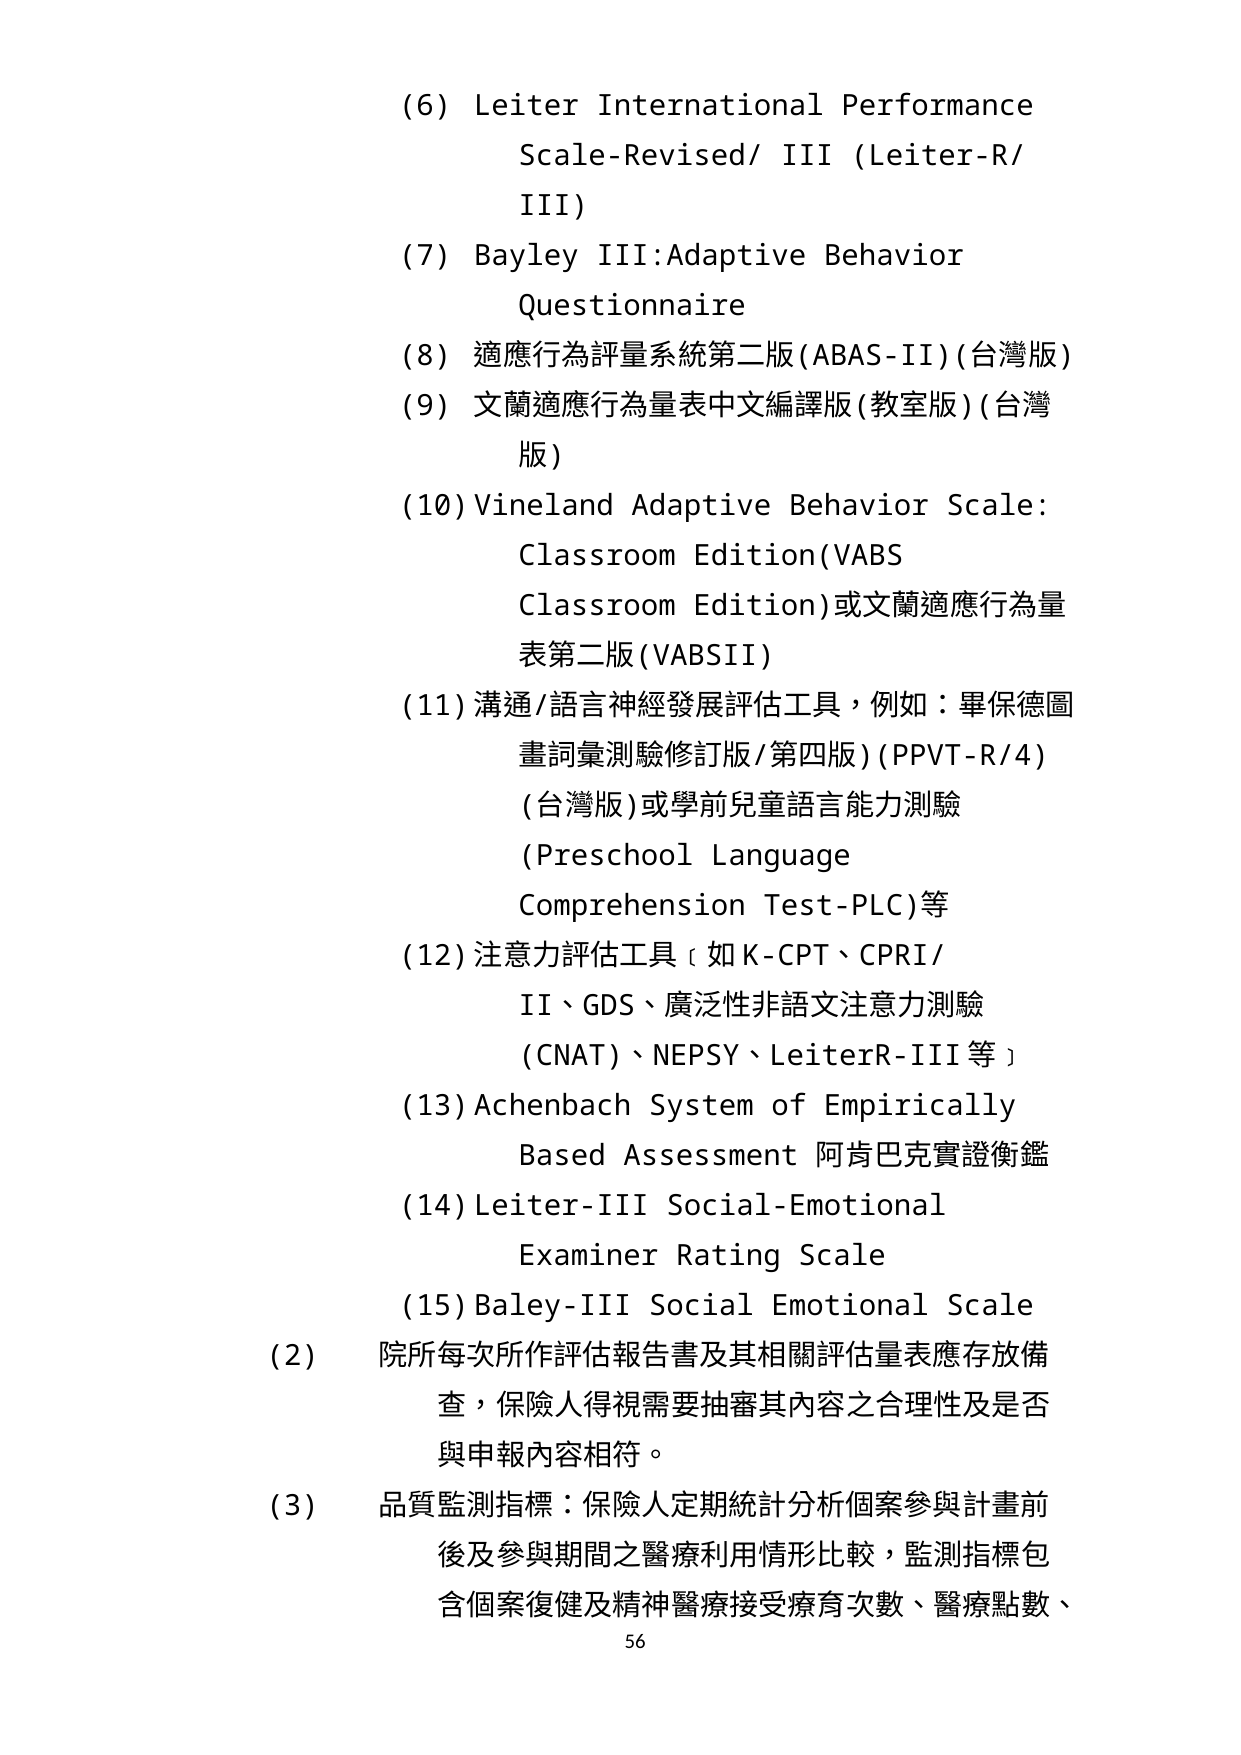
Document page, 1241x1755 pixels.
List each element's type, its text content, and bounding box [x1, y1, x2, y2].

list Vineland Adaptive Behavior Scale: Classroom Edition(VABS Classroom Edition)或文蘭適應行為量表第二版(VABSII) [399, 475, 1078, 675]
list 院所每次所作評估報告書及其相關評估量表應存放備查，保險人得視需要抽審其內容之合理性及是否與申報內容相符。 [266, 1325, 1078, 1475]
list 適應行為評量系統第二版(ABAS-II)(台灣版) [399, 325, 1078, 375]
list Leiter-III Social-Emotional Examiner Rating Scale [399, 1175, 1078, 1275]
list Achenbach System of Empirically Based Assessment 阿肯巴克實證衡鑑 [399, 1075, 1078, 1175]
list Baley-III Social Emotional Scale [399, 1275, 1078, 1325]
list 文蘭適應行為量表中文編譯版(教室版)(台灣版) [399, 375, 1078, 475]
list Bayley III:Adaptive Behavior Questionnaire [399, 225, 1078, 325]
list 注意力評估工具﹝如K-CPT、CPRI/II、GDS、廣泛性非語文注意力測驗(CNAT)、NEPSY、LeiterR-III等﹞ [399, 925, 1078, 1075]
list 溝通/語言神經發展評估工具，例如：畢保德圖畫詞彙測驗修訂版/第四版)(PPVT-R/4)(台灣版)或學前兒童語言能力測驗(Preschool Language Comprehension Test-PLC)等 [399, 675, 1078, 925]
list 品質監測指標：保險人定期統計分析個案參與計畫前後及參與期間之醫療利用情形比較，監測指標包含個案復健及精神醫療接受療育次數、醫療點數、 [266, 1475, 1078, 1625]
list Leiter International Performance Scale-Revised/ III (Leiter-R/ III) [399, 75, 1078, 225]
